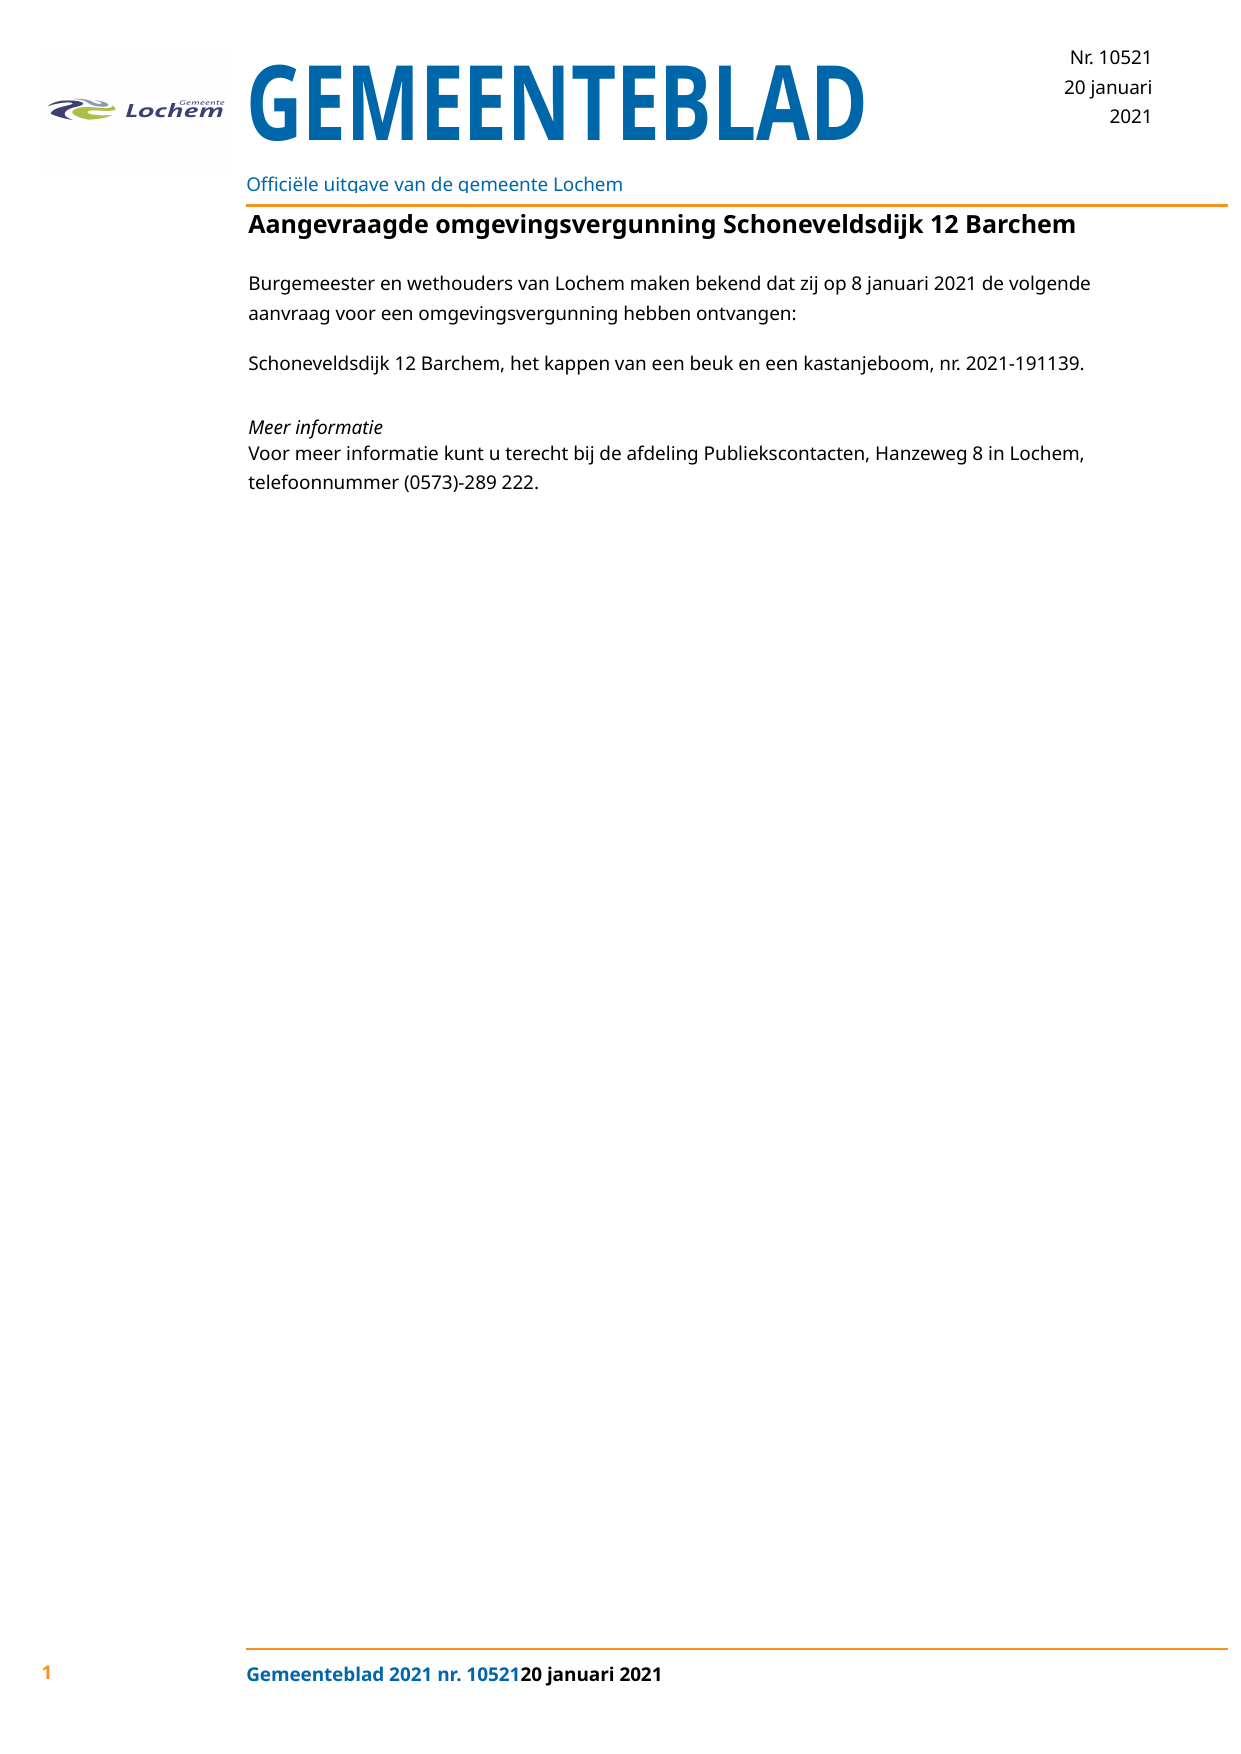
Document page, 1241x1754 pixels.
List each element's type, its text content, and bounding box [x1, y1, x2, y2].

text Schoneveldsdijk 12 Barchem, het kappen van een beuk en een kastanjeboom, nr. 2021-191139. [248, 350, 1152, 376]
text Meer informatie [248, 414, 1152, 440]
picture [41, 47, 231, 172]
text Voor meer informatie kunt u terecht bij de afdeling Publiekscontacten, Hanzeweg 8 in Lochem, telefoonnummer (0573)-289 222. [248, 440, 1152, 495]
text Burgemeester en wethouders van Lochem maken bekend dat zij op 8 januari 2021 de volgende aanvraag voor een omgevingsvergunning hebben ontvangen: [248, 270, 1152, 326]
text Aangevraagde omgevingsvergunning Schoneveldsdijk 12 Barchem [248, 207, 1152, 241]
